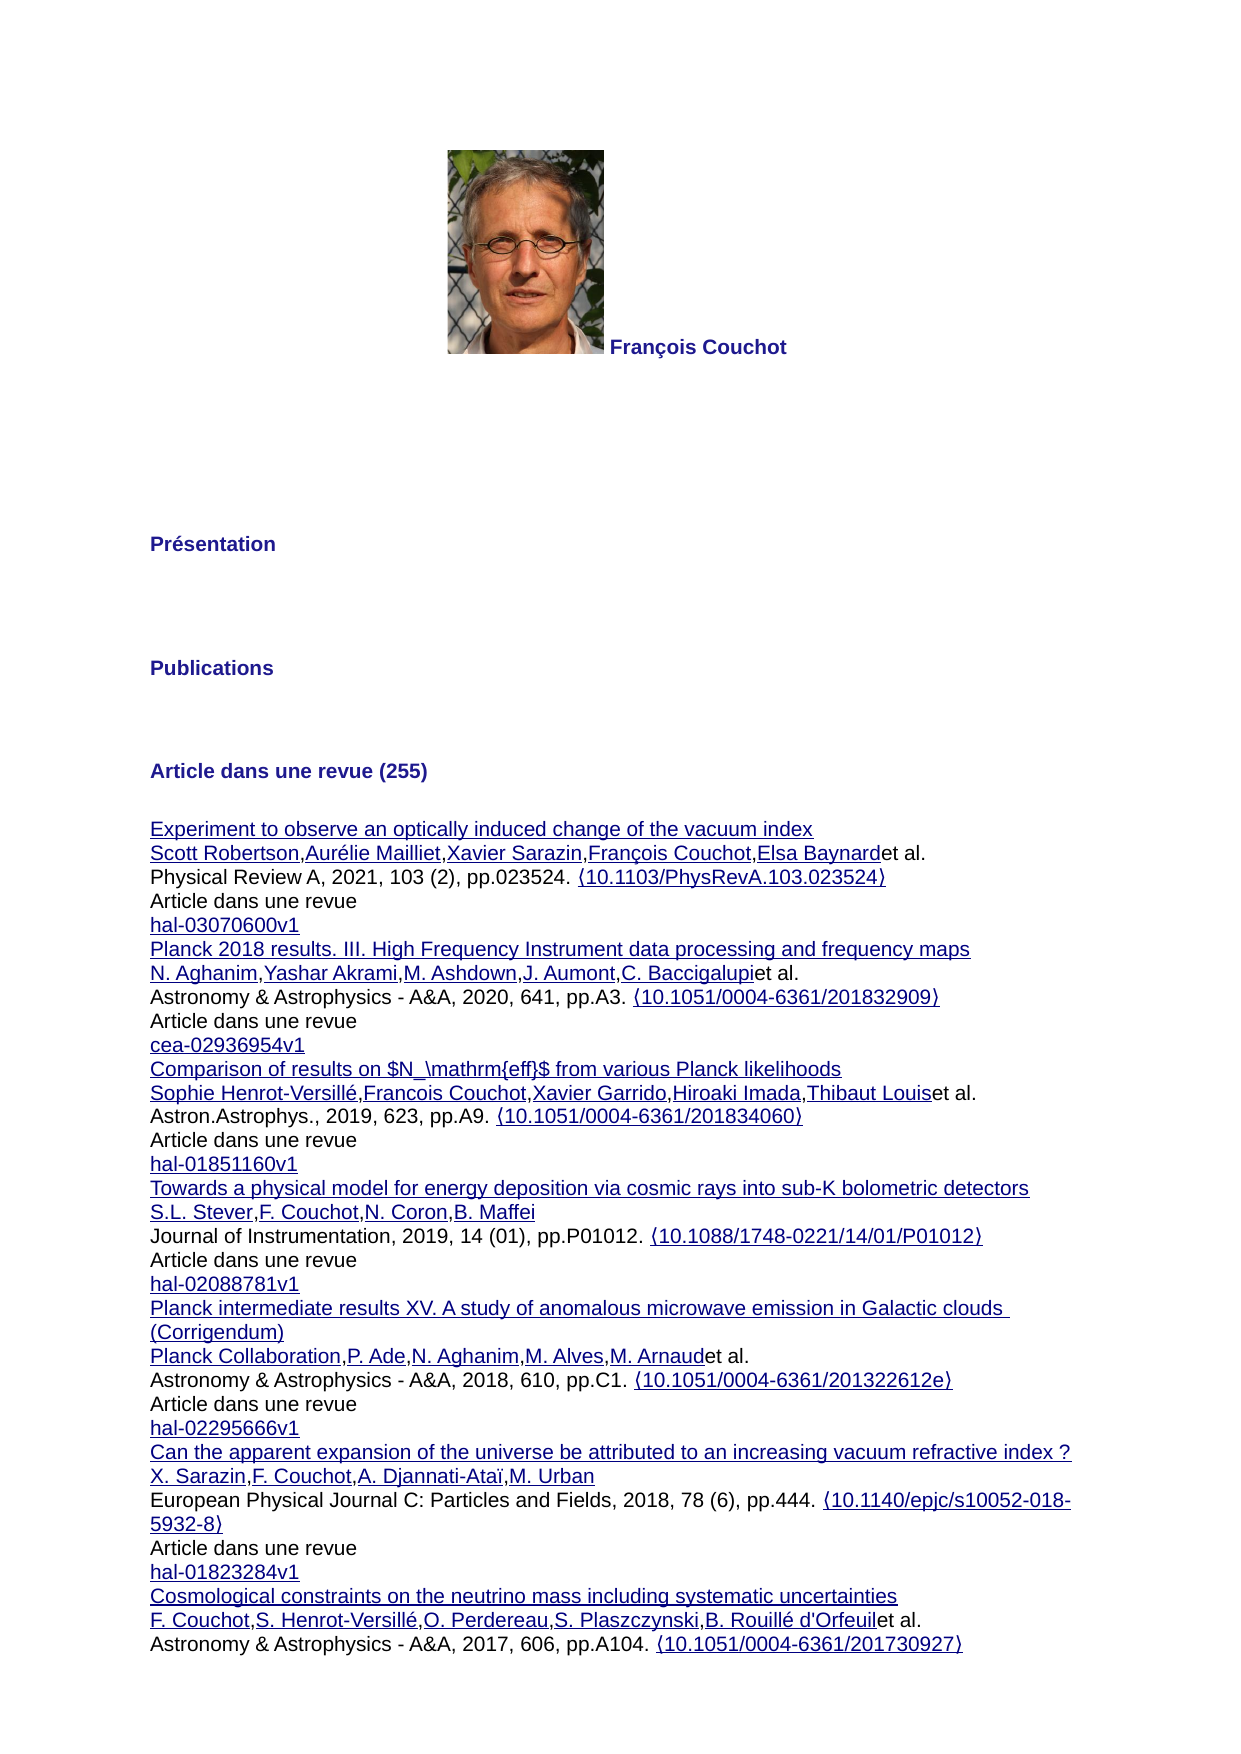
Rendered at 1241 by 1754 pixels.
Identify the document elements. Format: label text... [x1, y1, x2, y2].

table_cell Towards a physical model for energy deposition via cosmic rays into sub-K bolometric detectors S.L. Stever,F. Couchot,N. Coron,B. Maffei Journal of Instrumentation, 2019, 14 (01), pp.P01012. ⟨10.1088/1748-0221/14/01/P01012⟩ Article dans une revue hal-02088781v1 [150, 1176, 1090, 1296]
table_header Experiment to observe an optically induced change of the vacuum index Scott Robertson,Aurélie Mailliet,Xavier Sarazin,François Couchot,Elsa Baynardet al. Physical Review A, 2021, 103 (2), pp.023524. ⟨10.1103/PhysRevA.103.023524⟩ Article dans une revue hal-03070600v1 [150, 817, 1090, 937]
picture [447, 150, 604, 354]
subtitle Article dans une revue (255) [150, 758, 1090, 782]
table_cell Planck 2018 results. III. High Frequency Instrument data processing and frequency maps N. Aghanim,Yashar Akrami,M. Ashdown,J. Aumont,C. Baccigalupiet al. Astronomy & Astrophysics - A&A, 2020, 641, pp.A3. ⟨10.1051/0004-6361/201832909⟩ Article dans une revue cea-02936954v1 [150, 937, 1090, 1056]
subtitle Publications [150, 655, 1090, 679]
subtitle Présentation [150, 531, 1090, 555]
subtitle François Couchot [150, 150, 1090, 358]
table_cell Planck intermediate results XV. A study of anomalous microwave emission in Galactic clouds (Corrigendum) Planck Collaboration,P. Ade,N. Aghanim,M. Alves,M. Arnaudet al. Astronomy & Astrophysics - A&A, 2018, 610, pp.C1. ⟨10.1051/0004-6361/201322612e⟩ Article dans une revue hal-02295666v1 [150, 1296, 1090, 1440]
table_cell Can the apparent expansion of the universe be attributed to an increasing vacuum refractive index ? X. Sarazin,F. Couchot,A. Djannati-Ataï,M. Urban European Physical Journal C: Particles and Fields, 2018, 78 (6), pp.444. ⟨10.1140/epjc/s10052-018-5932-8⟩ Article dans une revue hal-01823284v1 [150, 1440, 1090, 1583]
table_cell Comparison of results on $N_\mathrm{eff}$ from various Planck likelihoods Sophie Henrot-Versillé,Francois Couchot,Xavier Garrido,Hiroaki Imada,Thibaut Louiset al. Astron.Astrophys., 2019, 623, pp.A9. ⟨10.1051/0004-6361/201834060⟩ Article dans une revue hal-01851160v1 [150, 1056, 1090, 1176]
table_cell Cosmological constraints on the neutrino mass including systematic uncertainties F. Couchot,S. Henrot-Versillé,O. Perdereau,S. Plaszczynski,B. Rouillé d'Orfeuilet al. Astronomy & Astrophysics - A&A, 2017, 606, pp.A104. ⟨10.1051/0004-6361/201730927⟩ [150, 1584, 1090, 1655]
